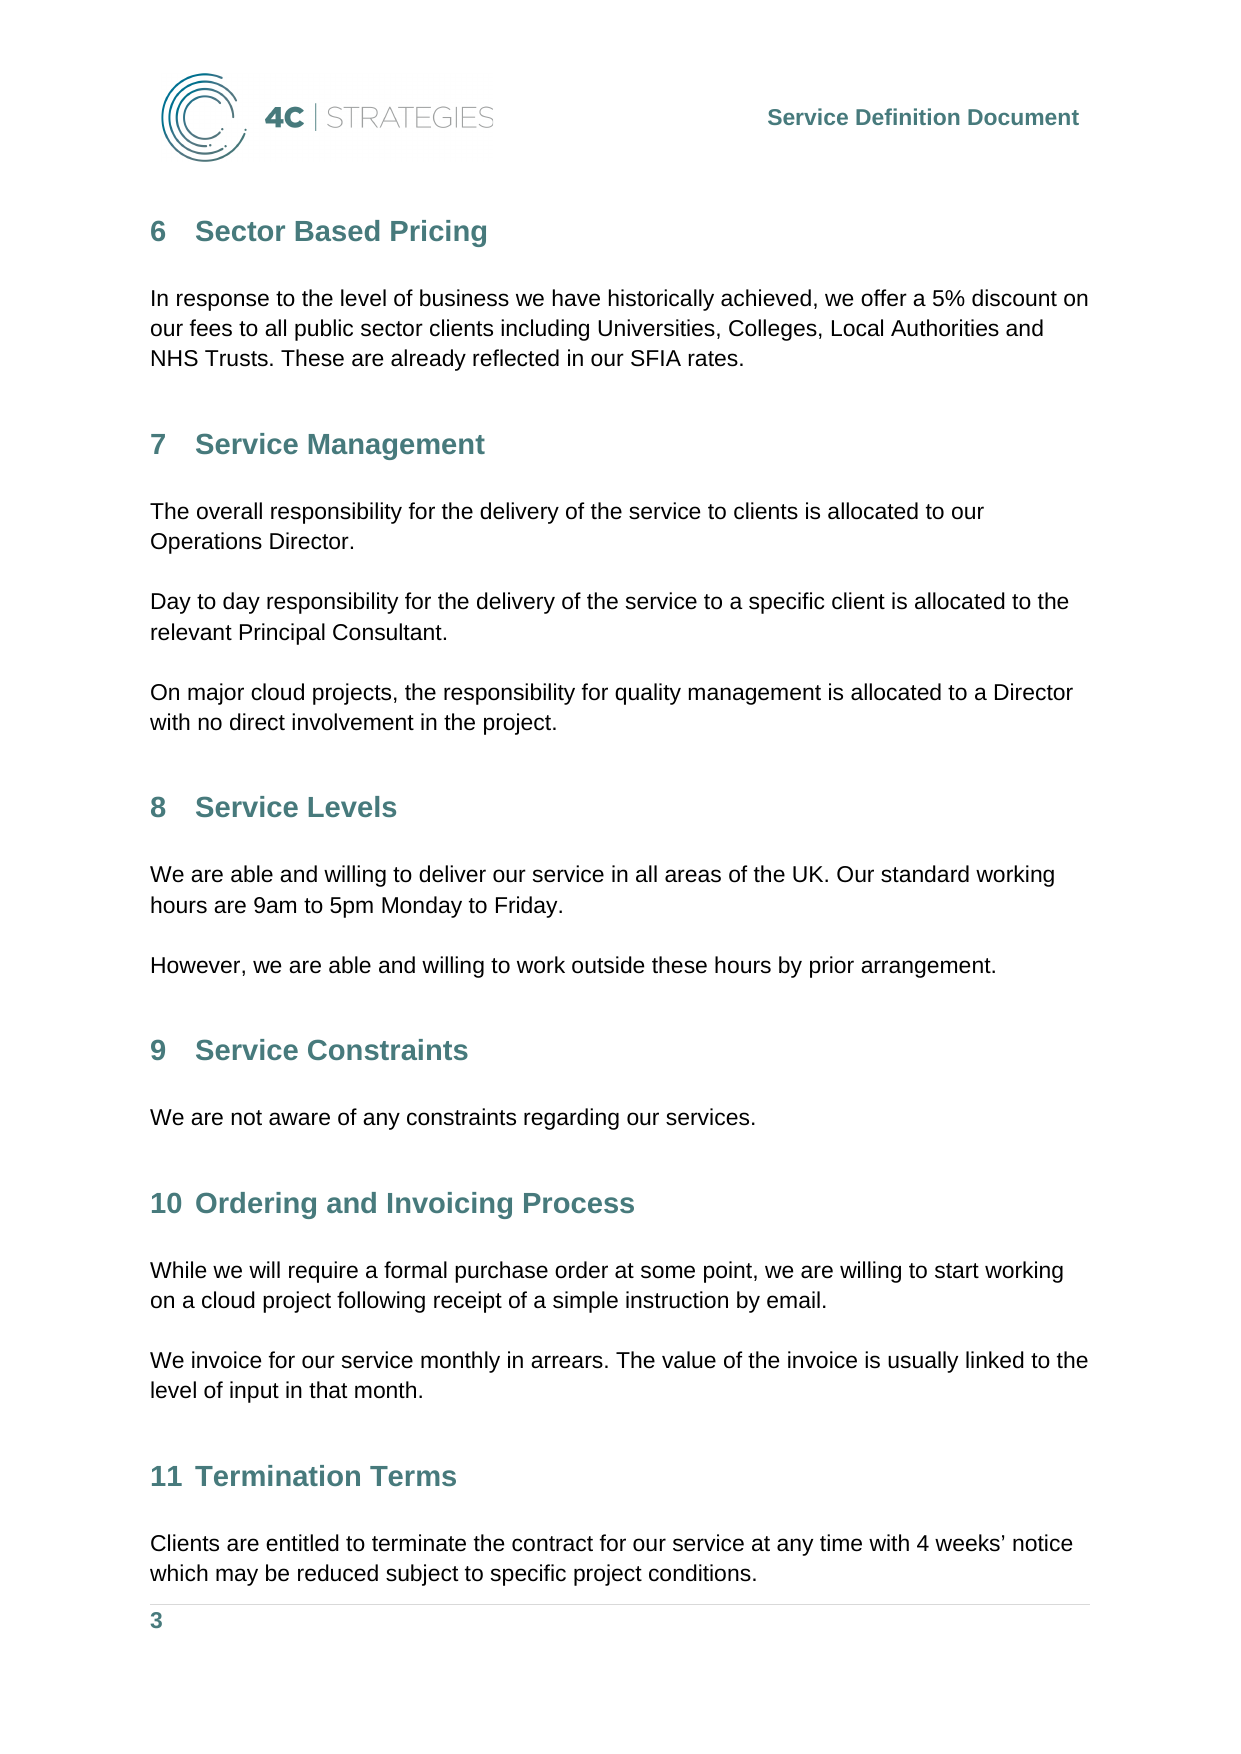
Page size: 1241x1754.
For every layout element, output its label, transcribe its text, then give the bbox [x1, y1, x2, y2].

subtitle Termination Terms [150, 1459, 1090, 1492]
text Clients are entitled to terminate the contract for our service at any time with 4 weeks’ notice which may be reduced subject to specific project conditions. [150, 1530, 1090, 1586]
text We invoice for our service monthly in arrears. The value of the invoice is usually linked to the level of input in that month. [150, 1347, 1090, 1404]
subtitle Service Levels [150, 790, 1090, 824]
text We are able and willing to deliver our service in all areas of the UK. Our standard working hours are 9am to 5pm Monday to Friday. [150, 861, 1090, 918]
text On major cloud projects, the responsibility for quality management is allocated to a Director with no direct involvement in the project. [150, 679, 1090, 736]
text While we will require a formal purchase order at some point, we are willing to start working on a cloud project following receipt of a simple instruction by email. [150, 1257, 1090, 1313]
subtitle Service Constraints [150, 1033, 1090, 1067]
text We are not aware of any constraints regarding our services. [150, 1104, 1090, 1131]
text However, we are able and willing to work outside these hours by prior arrangement. [150, 952, 1090, 978]
subtitle Service Management [150, 427, 1090, 460]
text The overall responsibility for the delivery of the service to clients is allocated to our Operations Director. [150, 498, 1090, 554]
text Day to day responsibility for the delivery of the service to a specific client is allocated to the relevant Principal Consultant. [150, 588, 1090, 645]
text In response to the level of business we have historically achieved, we offer a 5% discount on our fees to all public sector clients including Universities, Colleges, Local Authorities and NHS Trusts. These are already reflected in our SFIA rates. [150, 285, 1090, 372]
subtitle Sector Based Pricing [150, 214, 1090, 247]
subtitle Ordering and Invoicing Process [150, 1186, 1090, 1219]
